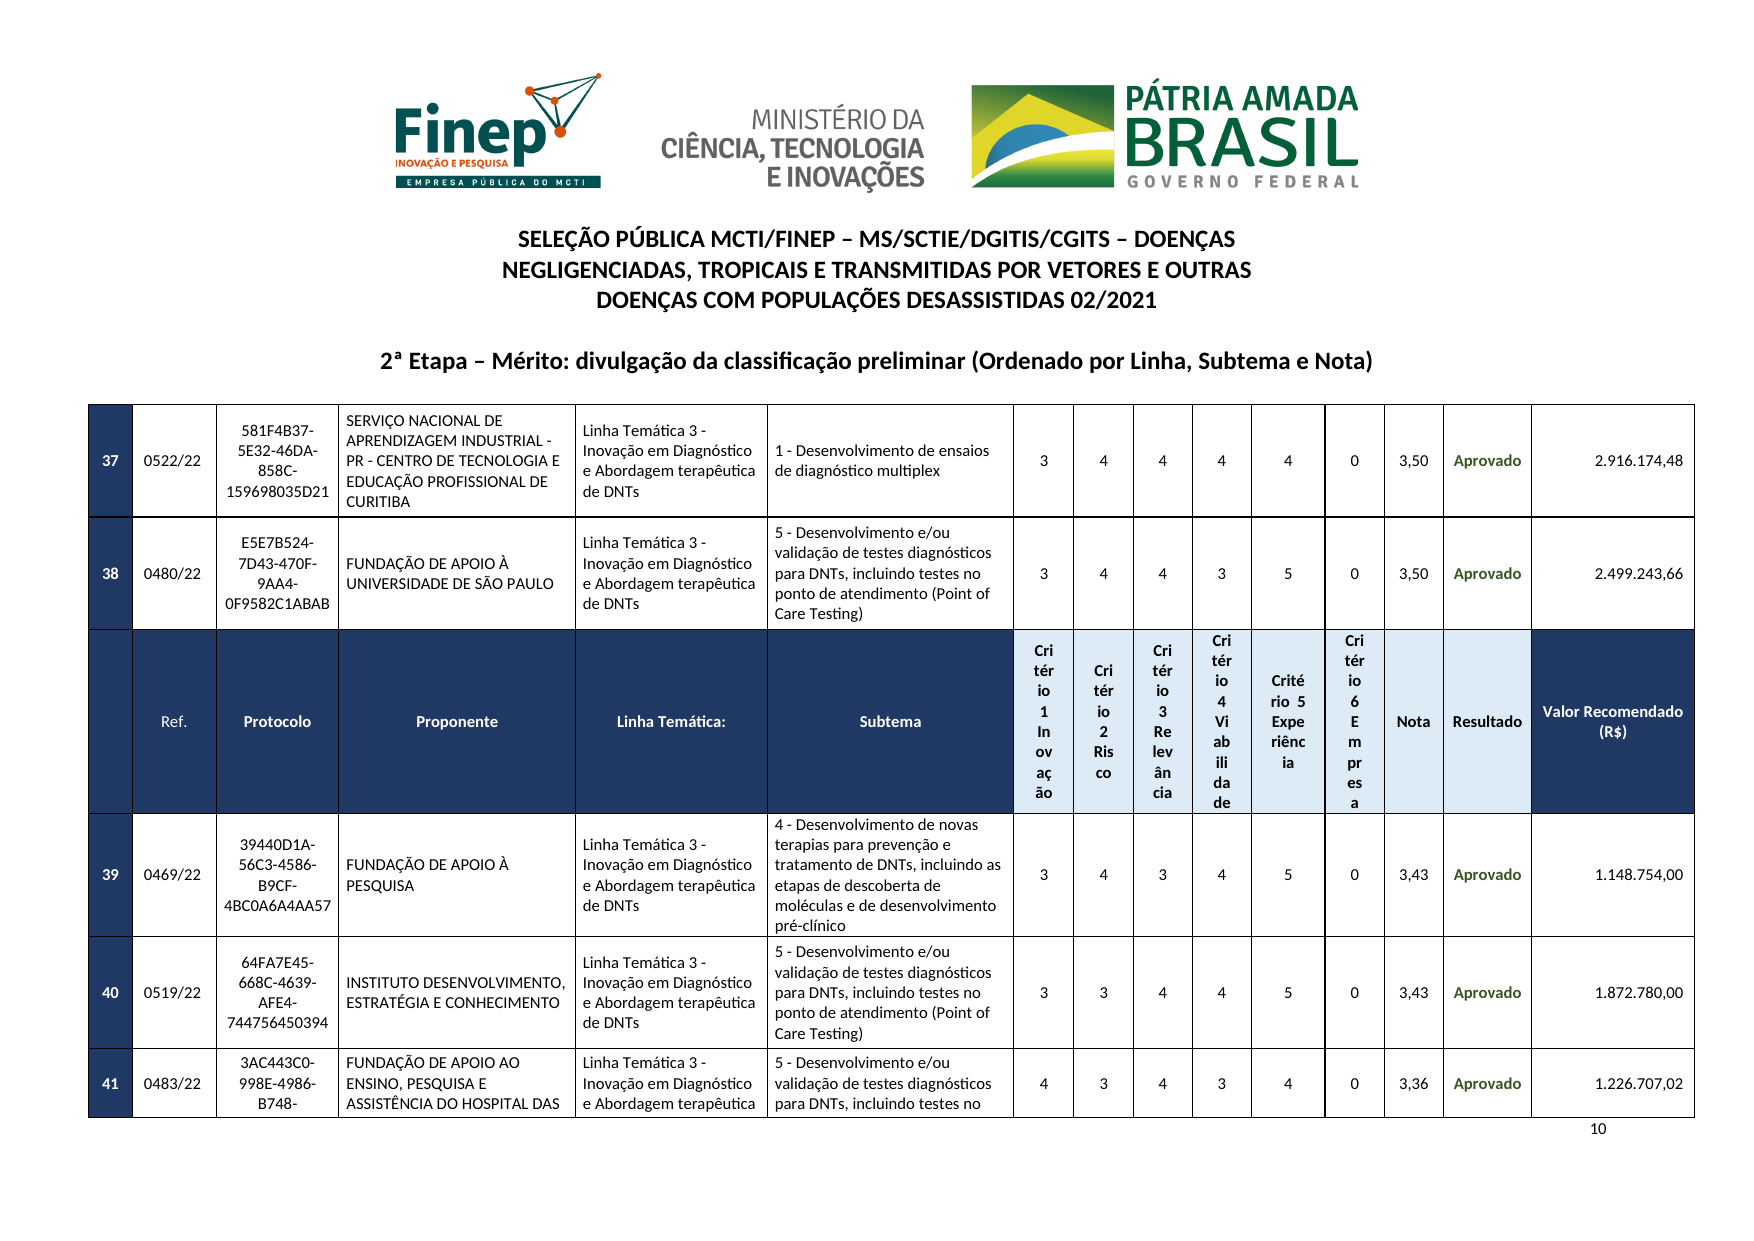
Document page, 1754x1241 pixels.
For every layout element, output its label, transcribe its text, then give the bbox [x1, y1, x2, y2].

table_cell 4 [1014, 1049, 1073, 1117]
table_cell 5 [1252, 937, 1324, 1048]
table_cell Proponente [339, 630, 575, 813]
table_cell 64FA7E45-668C-4639-AFE4-744756450394 [217, 937, 338, 1048]
table_cell 0483/22 [133, 1049, 216, 1117]
table_cell Critério 5 Experiência [1252, 630, 1324, 813]
table_cell 39 [89, 814, 132, 936]
table_cell [89, 630, 132, 813]
table_cell 3 [1134, 814, 1192, 936]
table_cell 3,36 [1385, 1049, 1443, 1117]
table_cell 1.226.707,02 [1532, 1049, 1694, 1117]
table_cell 3 [1074, 937, 1133, 1048]
table_cell 4 [1074, 814, 1133, 936]
table_cell 4 [1134, 405, 1192, 516]
table_cell SERVIÇO NACIONAL DE APRENDIZAGEM INDUSTRIAL - PR - CENTRO DE TECNOLOGIA E EDUCAÇÃO PROFISSIONAL DE CURITIBA [339, 405, 575, 516]
table_cell 3 [1014, 937, 1073, 1048]
table_cell Protocolo [217, 630, 338, 813]
table_cell Ref. [133, 630, 216, 813]
table_cell Linha Temática: [576, 630, 767, 813]
table_cell 4 [1252, 405, 1324, 516]
table_cell INSTITUTO DESENVOLVIMENTO, ESTRATÉGIA E CONHECIMENTO [339, 937, 575, 1048]
table_cell 4 [1074, 405, 1133, 516]
table_cell 1 - Desenvolvimento de ensaios de diagnóstico multiplex [768, 405, 1013, 516]
table_cell 4 [1193, 814, 1251, 936]
table_cell 5 [1252, 814, 1324, 936]
table_cell Aprovado [1444, 518, 1531, 629]
table_cell 0 [1326, 1049, 1384, 1117]
table_cell Linha Temática 3 - Inovação em Diagnóstico e Abordagem terapêutica de DNTs [576, 937, 767, 1048]
table_cell Linha Temática 3 - Inovação em Diagnóstico e Abordagem terapêutica de DNTs [576, 518, 767, 629]
table_cell Linha Temática 3 - Inovação em Diagnóstico e Abordagem terapêutica de DNTs [576, 814, 767, 936]
table_cell 3 [1074, 1049, 1133, 1117]
table_cell Aprovado [1444, 937, 1531, 1048]
table_cell Critério 2 Risco [1074, 630, 1133, 813]
table_cell Linha Temática 3 - Inovação em Diagnóstico e Abordagem terapêutica de DNTs [576, 405, 767, 516]
table_cell 3,43 [1385, 814, 1443, 936]
table_cell 0 [1326, 405, 1384, 516]
table_cell Aprovado [1444, 814, 1531, 936]
table_cell 2.499.243,66 [1532, 518, 1694, 629]
table_cell 5 - Desenvolvimento e/ou validação de testes diagnósticos para DNTs, incluindo testes no [768, 1049, 1013, 1117]
table_cell 4 [1134, 1049, 1192, 1117]
table_cell Valor Recomendado (R$) [1532, 630, 1694, 813]
table_cell Linha Temática 3 - Inovação em Diagnóstico e Abordagem terapêutica [576, 1049, 767, 1117]
table_cell 37 [89, 405, 132, 516]
table_cell 3 [1014, 518, 1073, 629]
table_cell 4 [1134, 518, 1192, 629]
table_cell 3,50 [1385, 405, 1443, 516]
table_cell 5 [1252, 518, 1324, 629]
table_cell FUNDAÇÃO DE APOIO À UNIVERSIDADE DE SÃO PAULO [339, 518, 575, 629]
table_cell 0480/22 [133, 518, 216, 629]
table_cell 4 - Desenvolvimento de novas terapias para prevenção e tratamento de DNTs, incluindo as etapas de descoberta de moléculas e de desenvolvimento pré-clínico [768, 814, 1013, 936]
table_cell Aprovado [1444, 405, 1531, 516]
table_cell Critério 6 Empresa [1326, 630, 1384, 813]
table_cell 3 [1193, 518, 1251, 629]
table_cell Nota [1385, 630, 1443, 813]
table_cell Aprovado [1444, 1049, 1531, 1117]
table_cell 4 [1193, 405, 1251, 516]
table_cell 0 [1326, 937, 1384, 1048]
table_cell 3 [1193, 1049, 1251, 1117]
table_cell Critério 1 Inovação [1014, 630, 1073, 813]
table_cell 41 [89, 1049, 132, 1117]
table_cell 3AC443C0-998E-4986-B748- [217, 1049, 338, 1117]
table_cell FUNDAÇÃO DE APOIO À PESQUISA [339, 814, 575, 936]
table_cell 0522/22 [133, 405, 216, 516]
table_cell Resultado [1444, 630, 1531, 813]
table_cell 1.148.754,00 [1532, 814, 1694, 936]
table_cell 2.916.174,48 [1532, 405, 1694, 516]
table_cell Critério 4 Viabilidade [1193, 630, 1251, 813]
table_cell 4 [1252, 1049, 1324, 1117]
table_cell 4 [1193, 937, 1251, 1048]
table_cell FUNDAÇÃO DE APOIO AO ENSINO, PESQUISA E ASSISTÊNCIA DO HOSPITAL DAS [339, 1049, 575, 1117]
table_cell 0 [1326, 814, 1384, 936]
table_cell 40 [89, 937, 132, 1048]
table_cell 3,43 [1385, 937, 1443, 1048]
table_cell 581F4B37-5E32-46DA-858C-159698035D21 [217, 405, 338, 516]
table_cell 3 [1014, 405, 1073, 516]
table_cell 4 [1074, 518, 1133, 629]
table_cell 5 - Desenvolvimento e/ou validação de testes diagnósticos para DNTs, incluindo testes no ponto de atendimento (Point of Care Testing) [768, 518, 1013, 629]
table_cell 5 - Desenvolvimento e/ou validação de testes diagnósticos para DNTs, incluindo testes no ponto de atendimento (Point of Care Testing) [768, 937, 1013, 1048]
table_cell 3,50 [1385, 518, 1443, 629]
table_cell E5E7B524-7D43-470F-9AA4-0F9582C1ABAB [217, 518, 338, 629]
table_cell 1.872.780,00 [1532, 937, 1694, 1048]
table_cell Critério 3 Relevância [1134, 630, 1192, 813]
table_cell Subtema [768, 630, 1013, 813]
table_cell 39440D1A-56C3-4586-B9CF-4BC0A6A4AA57 [217, 814, 338, 936]
table_cell 3 [1014, 814, 1073, 936]
table_cell 4 [1134, 937, 1192, 1048]
table_cell 0 [1326, 518, 1384, 629]
table_cell 0469/22 [133, 814, 216, 936]
table_cell 0519/22 [133, 937, 216, 1048]
table_cell 38 [89, 518, 132, 629]
